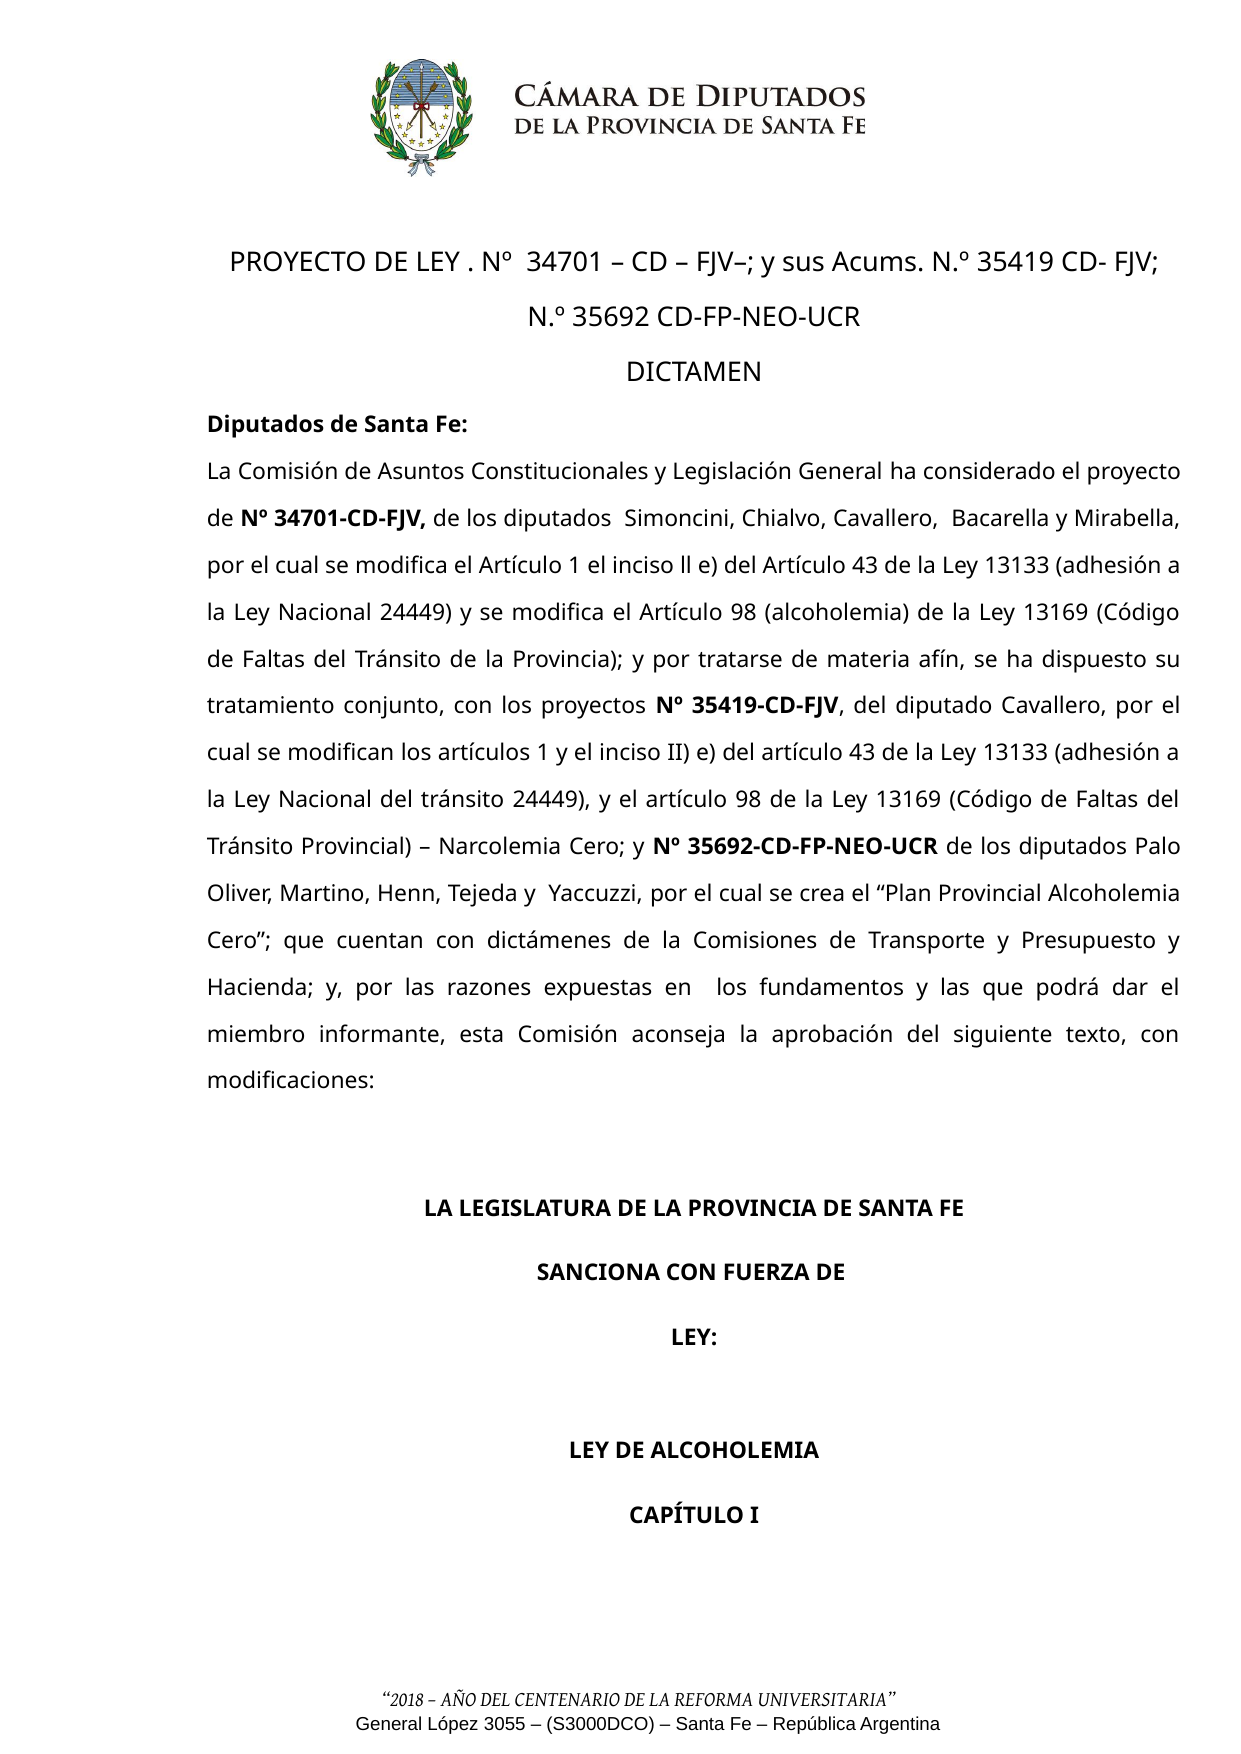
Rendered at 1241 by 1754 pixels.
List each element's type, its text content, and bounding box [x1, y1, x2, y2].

text LEY DE ALCOHOLEMIA [207, 1434, 1181, 1465]
text LEY: [207, 1321, 1181, 1352]
text PROYECTO DE LEY . Nº 34701 – CD – FJV–; y sus Acums. N.º 35419 CD- FJV; N.º 35692 CD-FP-NEO-UCR [207, 242, 1181, 334]
text LA LEGISLATURA DE LA PROVINCIA DE SANTA FE [207, 1191, 1181, 1223]
text SANCIONA CON FUERZA DE [207, 1256, 1181, 1287]
text DICTAMEN [207, 353, 1181, 390]
picture [370, 59, 866, 181]
text La Comisión de Asuntos Constitucionales y Legislación General ha considerado el proyecto de Nº 34701-CD-FJV, de los diputados Simoncini, Chialvo, Cavallero, Bacarella y Mirabella, por el cual se modifica el Artículo 1 el inciso ll e) del Artículo 43 de la Ley 13133 (adhesión a la Ley Nacional 24449) y se modifica el Artículo 98 (alcoholemia) de la Ley 13169 (Código de Faltas del Tránsito de la Provincia); y por tratarse de materia afín, se ha dispuesto su tratamiento conjunto, con los proyectos Nº 35419-CD-FJV, del diputado Cavallero, por el cual se modifican los artículos 1 y el inciso II) e) del artículo 43 de la Ley 13133 (adhesión a la Ley Nacional del tránsito 24449), y el artículo 98 de la Ley 13169 (Código de Faltas del Tránsito Provincial) – Narcolemia Cero; y Nº 35692-CD-FP-NEO-UCR de los diputados Palo Oliver, Martino, Henn, Tejeda y Yaccuzzi, por el cual se crea el “Plan Provincial Alcoholemia Cero”; que cuentan con dictámenes de la Comisiones de Transporte y Presupuesto y Hacienda; y, por las razones expuestas en los fundamentos y las que podrá dar el miembro informante, esta Comisión aconseja la aprobación del siguiente texto, con modificaciones: [207, 455, 1181, 1096]
text Diputados de Santa Fe: [207, 408, 1181, 439]
text CAPÍTULO I [207, 1499, 1181, 1530]
